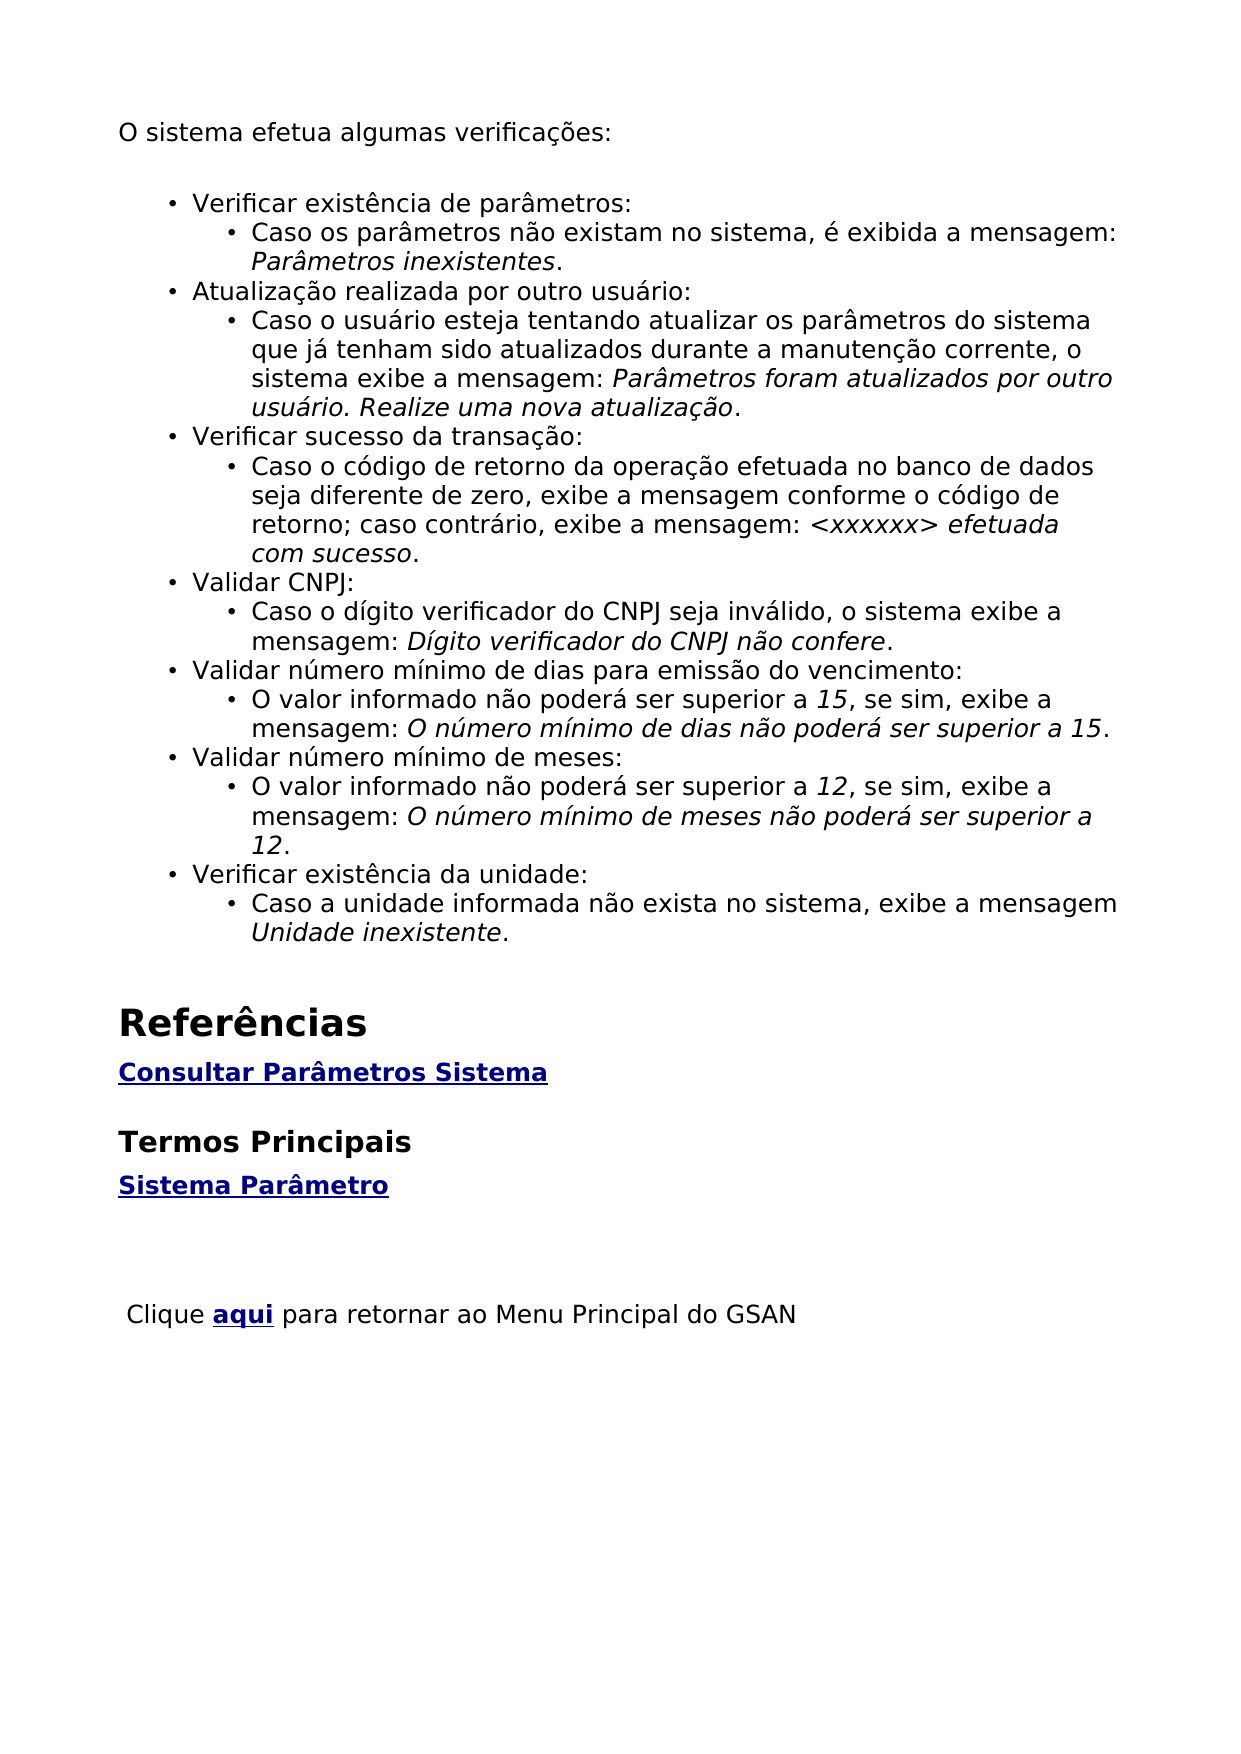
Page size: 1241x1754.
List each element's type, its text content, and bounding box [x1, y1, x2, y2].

text Sistema Parâmetro [118, 1171, 1122, 1201]
text O sistema efetua algumas verificações: [118, 118, 1122, 147]
list O valor informado não poderá ser superior a 12, se sim, exibe a mensagem: O número mínimo de meses não poderá ser superior a 12. [236, 773, 1122, 860]
list O valor informado não poderá ser superior a 15, se sim, exibe a mensagem: O número mínimo de dias não poderá ser superior a 15. [236, 685, 1122, 743]
list Caso o usuário esteja tentando atualizar os parâmetros do sistema que já tenham sido atualizados durante a manutenção corrente, o sistema exibe a mensagem: Parâmetros foram atualizados por outro usuário. Realize uma nova atualização. [236, 306, 1122, 423]
text Clique aqui para retornar ao Menu Principal do GSAN [118, 1213, 1122, 1330]
list Verificar sucesso da transação: [177, 423, 1122, 452]
list Verificar existência de parâmetros: [177, 189, 1122, 218]
subtitle Termos Principais [118, 1125, 1122, 1159]
list Atualização realizada por outro usuário: [177, 277, 1122, 306]
list Caso o código de retorno da operação efetuada no banco de dados seja diferente de zero, exibe a mensagem conforme o código de retorno; caso contrário, exibe a mensagem: <xxxxxx> efetuada com sucesso. [236, 452, 1122, 568]
list Verificar existência da unidade: [177, 860, 1122, 889]
text Consultar Parâmetros Sistema [118, 1058, 1122, 1087]
list Validar número mínimo de meses: [177, 743, 1122, 773]
list Caso os parâmetros não existam no sistema, é exibida a mensagem: Parâmetros inexistentes. [236, 218, 1122, 277]
list Caso o dígito verificador do CNPJ seja inválido, o sistema exibe a mensagem: Dígito verificador do CNPJ não confere. [236, 598, 1122, 656]
list Validar CNPJ: [177, 568, 1122, 598]
list Caso a unidade informada não exista no sistema, exibe a mensagem Unidade inexistente. [236, 889, 1122, 948]
list Validar número mínimo de dias para emissão do vencimento: [177, 656, 1122, 685]
subtitle Referências [118, 1002, 1122, 1046]
